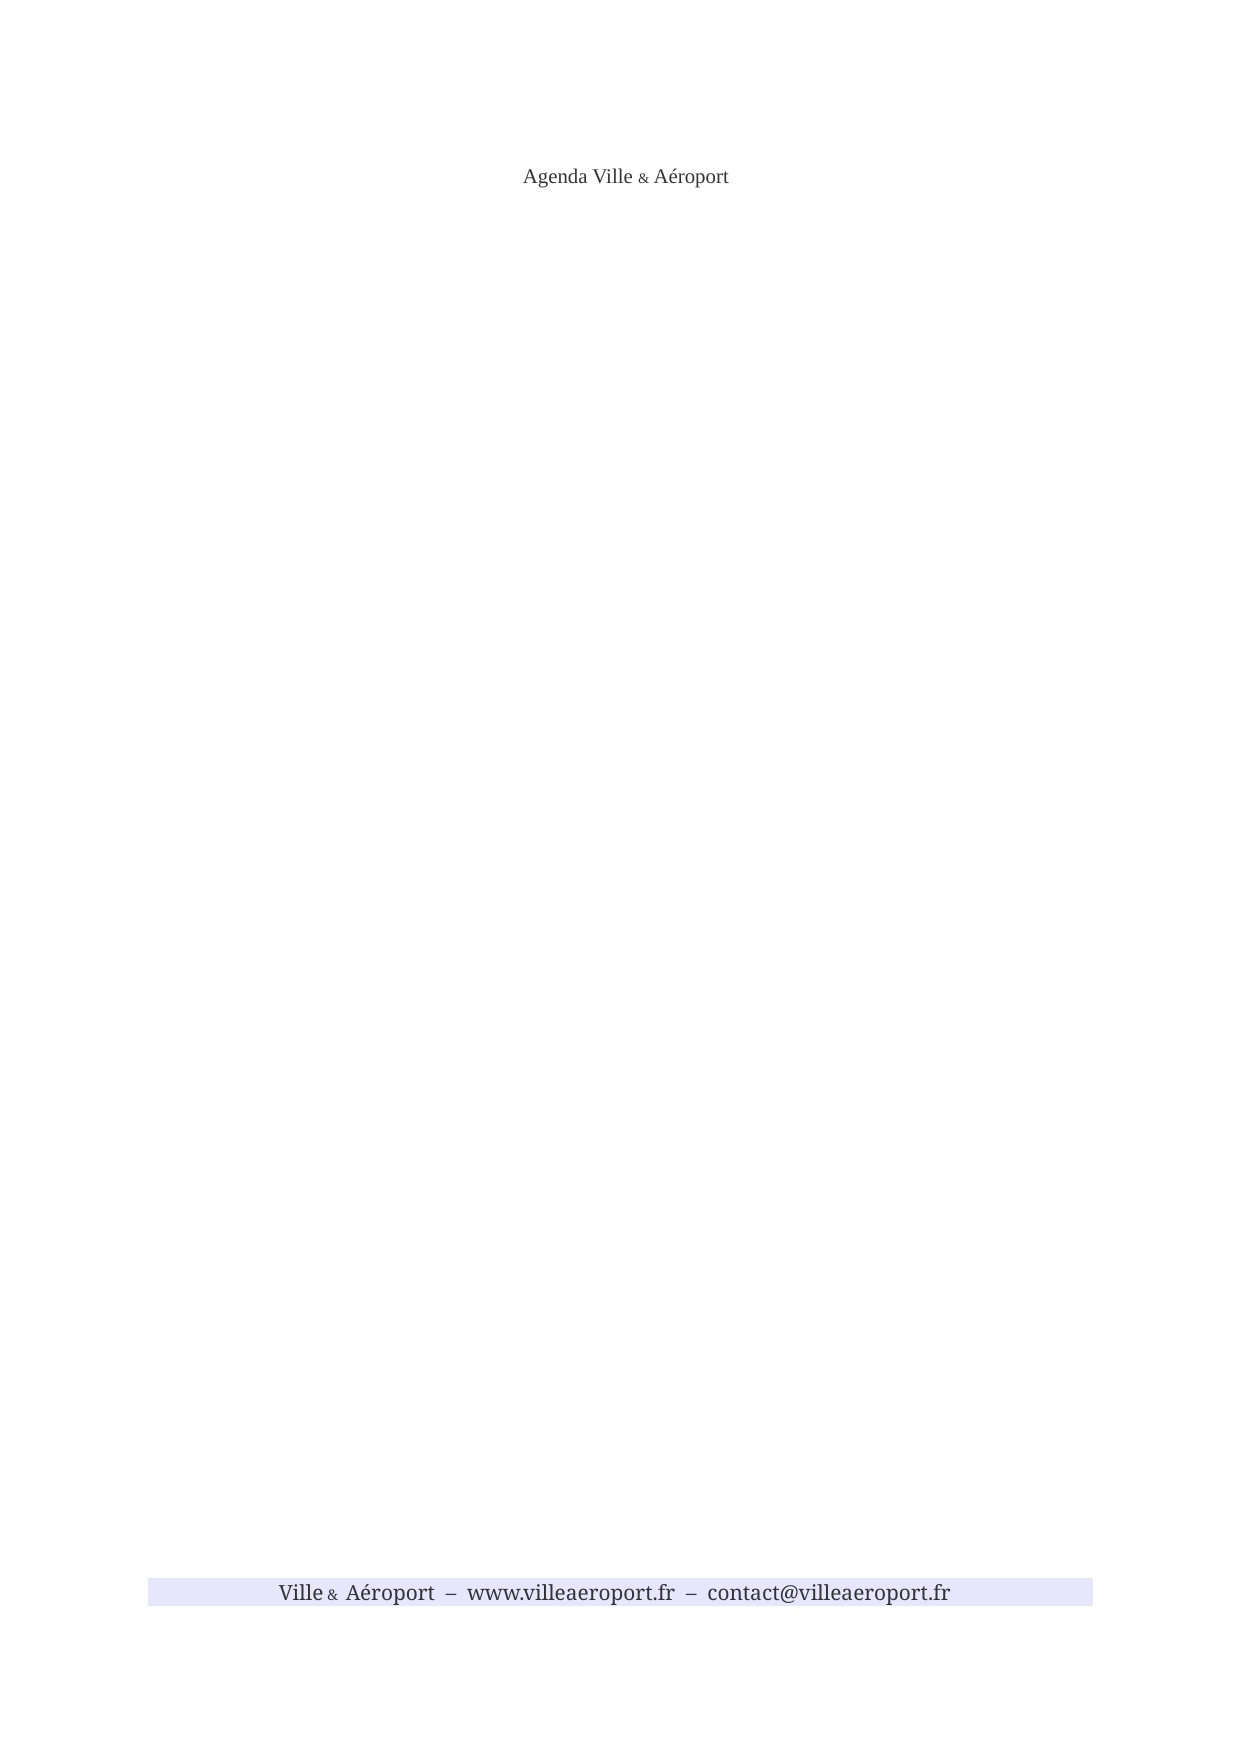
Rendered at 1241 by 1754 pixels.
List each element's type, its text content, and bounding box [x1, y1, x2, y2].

text Agenda Ville & Aéroport [148, 164, 1093, 188]
